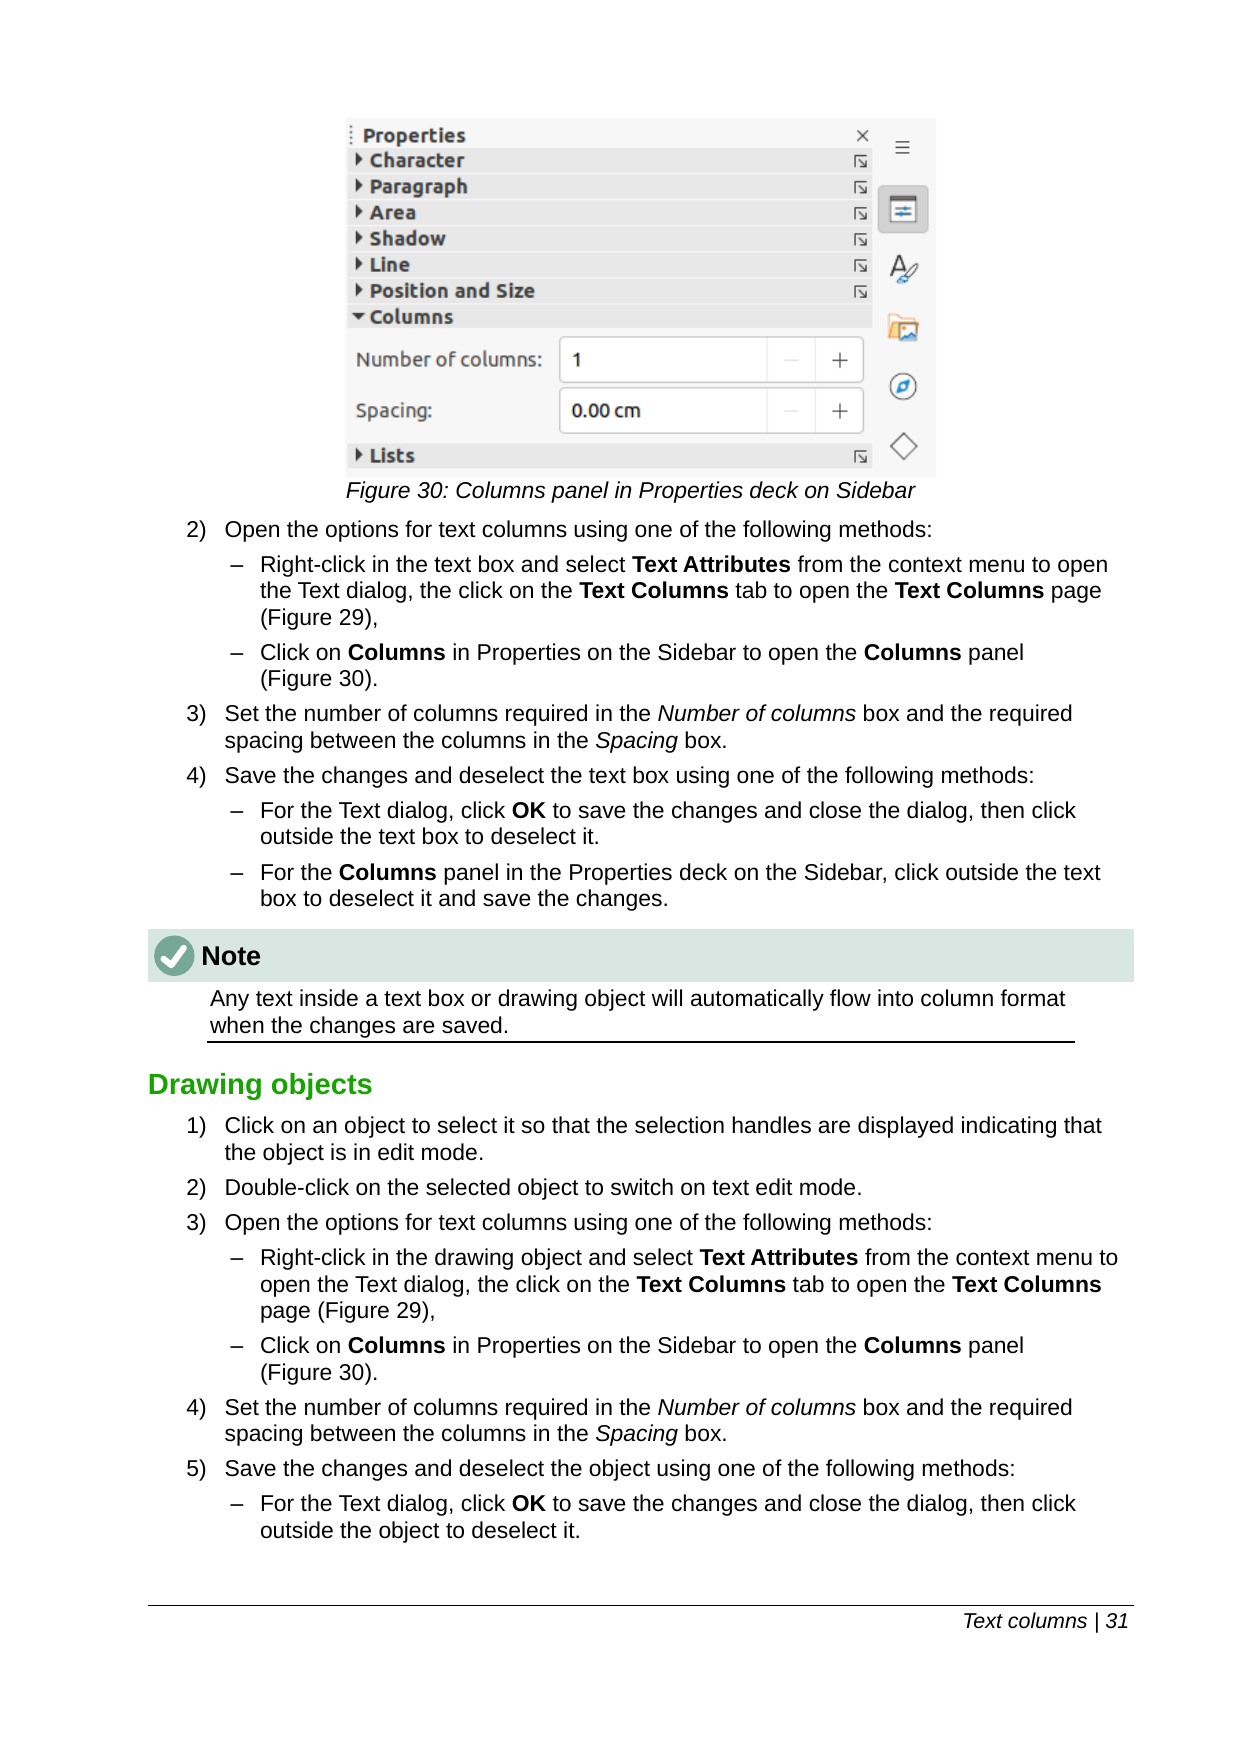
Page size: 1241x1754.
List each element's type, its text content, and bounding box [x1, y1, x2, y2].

list Right-click in the text box and select Text Attributes from the context menu to open the Text dialog, the click on the Text Columns tab to open the Text Columns page (Figure 29), [230, 551, 1134, 630]
list Click on Columns in Properties on the Sidebar to open the Columns panel (Figure 30). [230, 1332, 1134, 1385]
text Any text inside a text box or drawing object will automatically flow into column format when the changes are saved. [207, 982, 1075, 1041]
list For the Text dialog, click OK to save the changes and close the dialog, then click outside the text box to deselect it. [230, 797, 1134, 850]
text Figure 30: Columns panel in Properties deck on Sidebar [346, 478, 936, 503]
list Set the number of columns required in the Number of columns box and the required spacing between the columns in the Spacing box. [207, 700, 1134, 753]
list Set the number of columns required in the Number of columns box and the required spacing between the columns in the Spacing box. [207, 1394, 1134, 1446]
list For the Text dialog, click OK to save the changes and close the dialog, then click outside the object to deselect it. [230, 1490, 1134, 1543]
list Save the changes and deselect the text box using one of the following methods: [207, 762, 1134, 788]
subtitle Note [148, 929, 1134, 982]
list Save the changes and deselect the object using one of the following methods: [207, 1455, 1134, 1482]
list For the Columns panel in the Properties deck on the Sidebar, click outside the text box to deselect it and save the changes. [230, 858, 1134, 911]
list Double-click on the selected object to switch on text edit mode. [207, 1174, 1134, 1200]
list Open the options for text columns using one of the following methods: [207, 1209, 1134, 1235]
list Click on an object to select it so that the selection handles are displayed indicating that the object is in edit mode. [207, 1112, 1134, 1165]
list Open the options for text columns using one of the following methods: [207, 516, 1134, 542]
subtitle Drawing objects [148, 1067, 1134, 1100]
list Click on Columns in Properties on the Sidebar to open the Columns panel (Figure 30). [230, 639, 1134, 691]
list Right-click in the drawing object and select Text Attributes from the context menu to open the Text dialog, the click on the Text Columns tab to open the Text Columns page (Figure 29), [230, 1244, 1134, 1323]
picture [345, 118, 937, 478]
